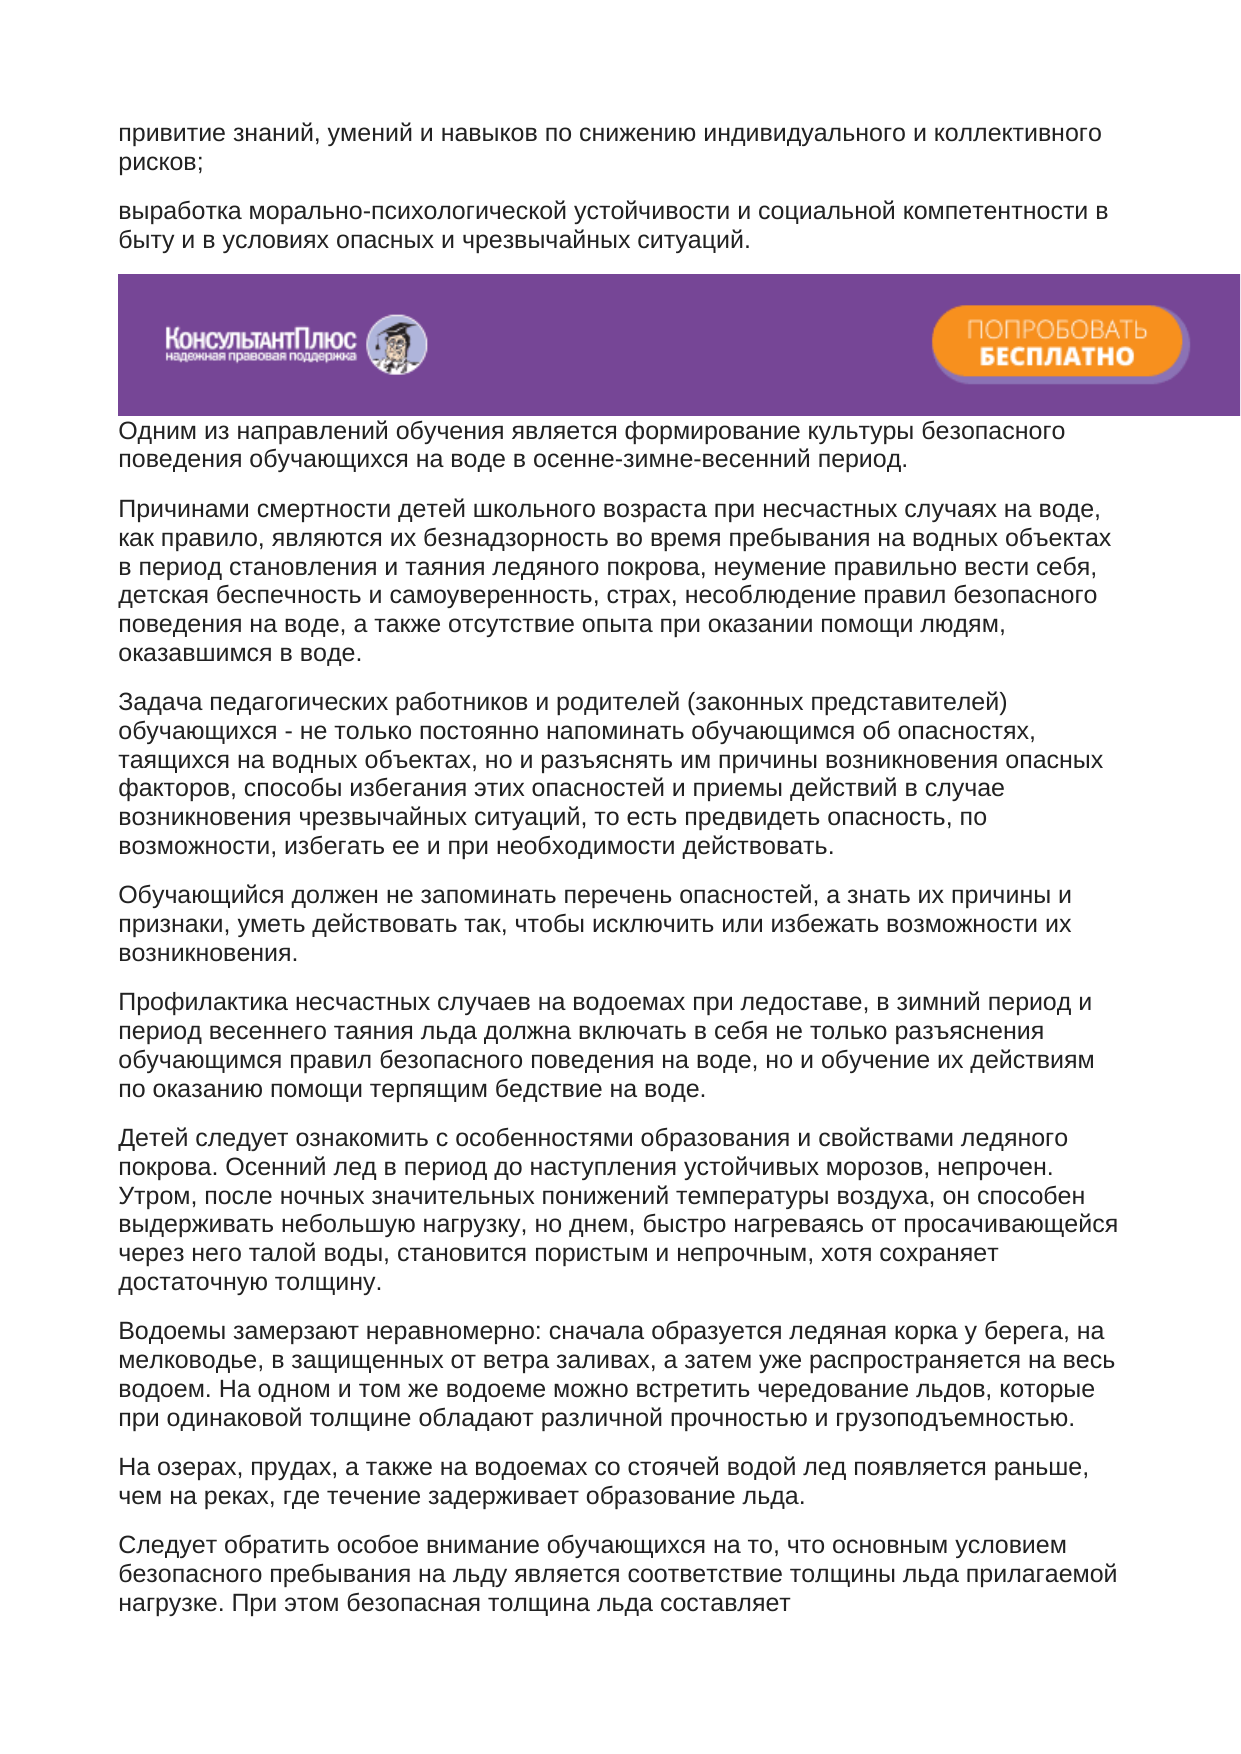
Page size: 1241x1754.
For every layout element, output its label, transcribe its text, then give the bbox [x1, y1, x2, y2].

text Обучающийся должен не запоминать перечень опасностей, а знать их причины и признаки, уметь действовать так, чтобы исключить или избежать возможности их возникновения. [118, 880, 1122, 967]
text привитие знаний, умений и навыков по снижению индивидуального и коллективного рисков; [118, 118, 1122, 176]
text Причинами смертности детей школьного возраста при несчастных случаях на воде, как правило, являются их безнадзорность во время пребывания на водных объектах в период становления и таяния ледяного покрова, неумение правильно вести себя, детская беспечность и самоуверенность, страх, несоблюдение правил безопасного поведения на воде, а также отсутствие опыта при оказании помощи людям, оказавшимся в воде. [118, 494, 1122, 666]
text Водоемы замерзают неравномерно: сначала образуется ледяная корка у берега, на мелководье, в защищенных от ветра заливах, а затем уже распространяется на весь водоем. На одном и том же водоеме можно встретить чередование льдов, которые при одинаковой толщине обладают различной прочностью и грузоподъемностью. [118, 1316, 1122, 1431]
text Следует обратить особое внимание обучающихся на то, что основным условием безопасного пребывания на льду является соответствие толщины льда прилагаемой нагрузке. При этом безопасная толщина льда составляет [118, 1530, 1122, 1617]
text Задача педагогических работников и родителей (законных представителей) обучающихся - не только постоянно напоминать обучающимся об опасностях, таящихся на водных объектах, но и разъяснять им причины возникновения опасных факторов, способы избегания этих опасностей и приемы действий в случае возникновения чрезвычайных ситуаций, то есть предвидеть опасность, по возможности, избегать ее и при необходимости действовать. [118, 687, 1122, 860]
text Одним из направлений обучения является формирование культуры безопасного поведения обучающихся на воде в осенне-зимне-весенний период. [118, 416, 1122, 473]
text Детей следует ознакомить с особенностями образования и свойствами ледяного покрова. Осенний лед в период до наступления устойчивых морозов, непрочен. Утром, после ночных значительных понижений температуры воздуха, он способен выдерживать небольшую нагрузку, но днем, быстро нагреваясь от просачивающейся через него талой воды, становится пористым и непрочным, хотя сохраняет достаточную толщину. [118, 1123, 1122, 1296]
text На озерах, прудах, а также на водоемах со стоячей водой лед появляется раньше, чем на реках, где течение задерживает образование льда. [118, 1452, 1122, 1509]
text Профилактика несчастных случаев на водоемах при ледоставе, в зимний период и период весеннего таяния льда должна включать в себя не только разъяснения обучающимся правил безопасного поведения на воде, но и обучение их действиям по оказанию помощи терпящим бедствие на воде. [118, 987, 1122, 1102]
text выработка морально-психологической устойчивости и социальной компетентности в быту и в условиях опасных и чрезвычайных ситуаций. [118, 196, 1122, 254]
